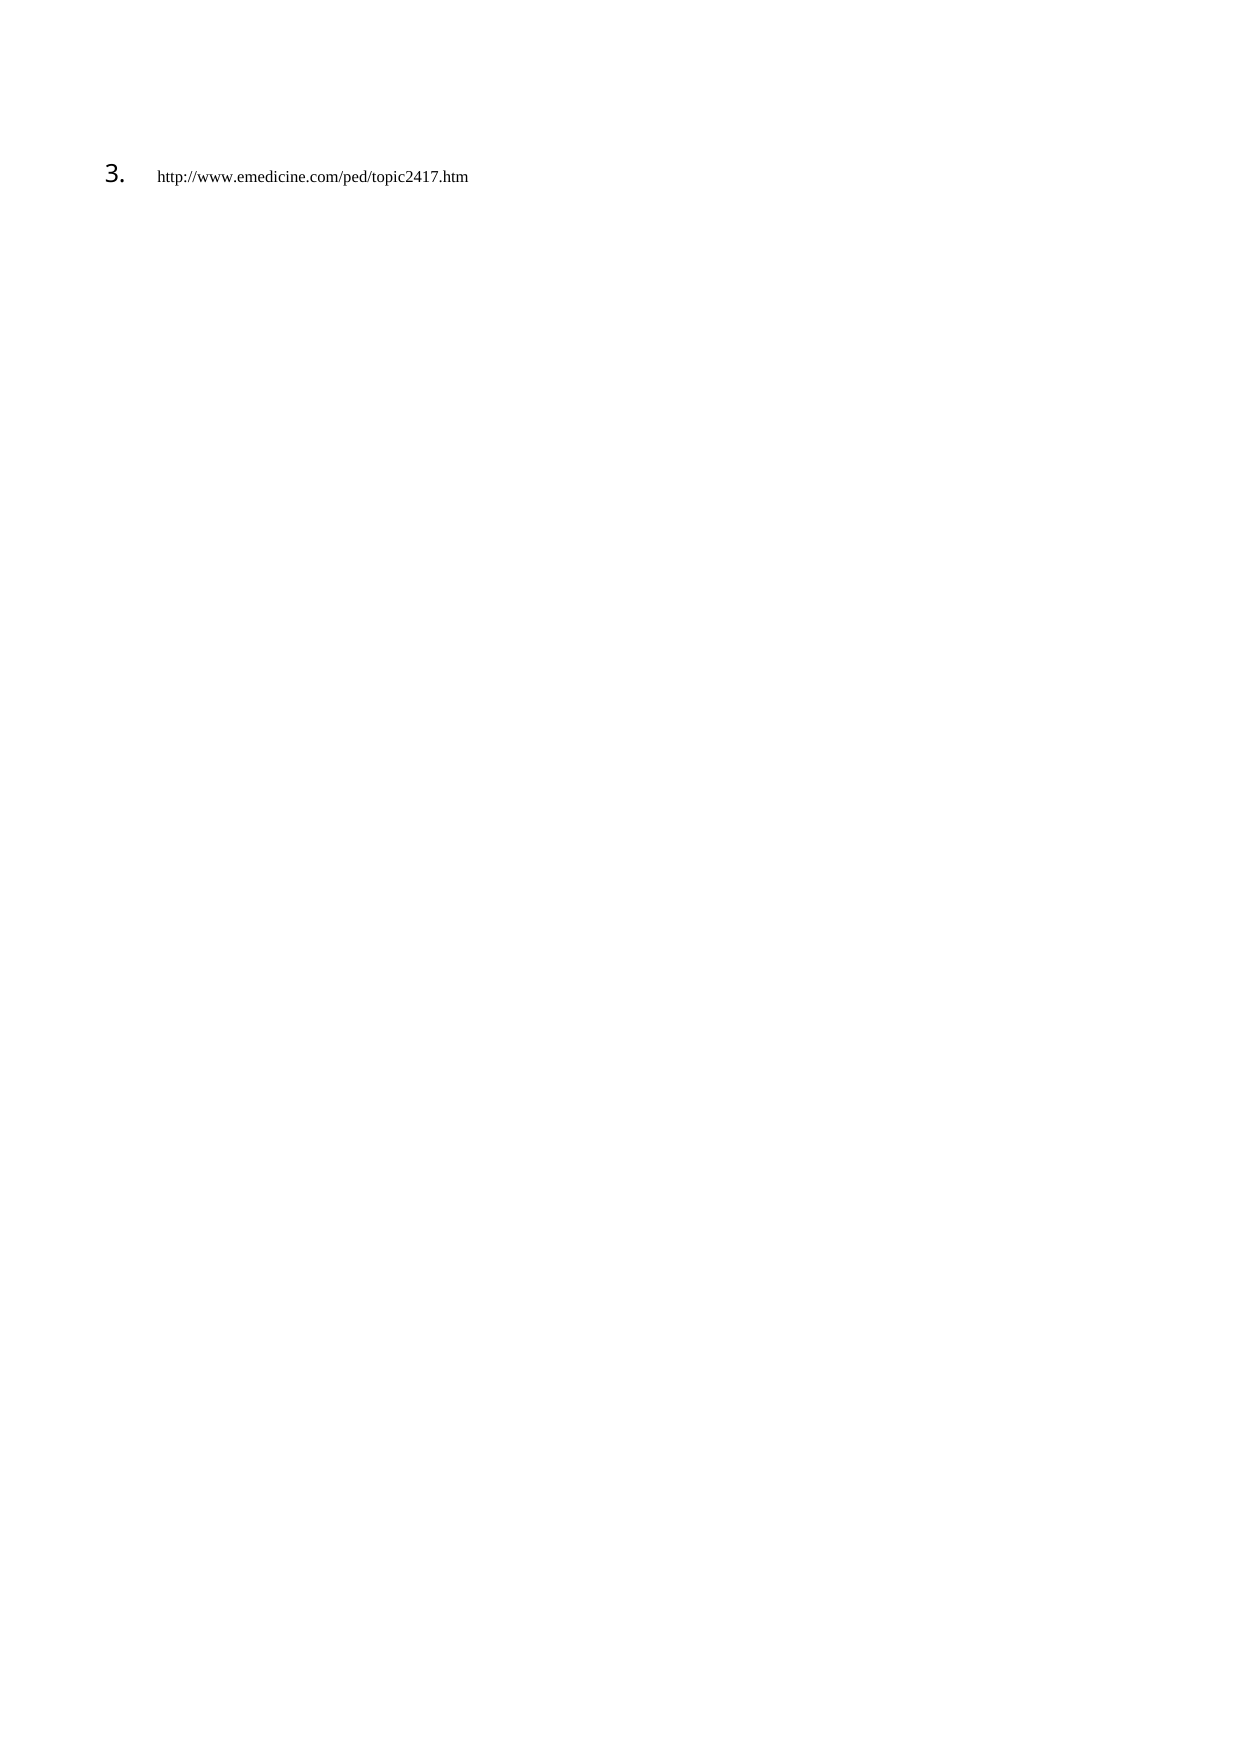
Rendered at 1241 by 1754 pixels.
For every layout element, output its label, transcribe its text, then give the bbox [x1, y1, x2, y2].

list http://www.emedicine.com/ped/topic2417.htm [104, 131, 1136, 194]
